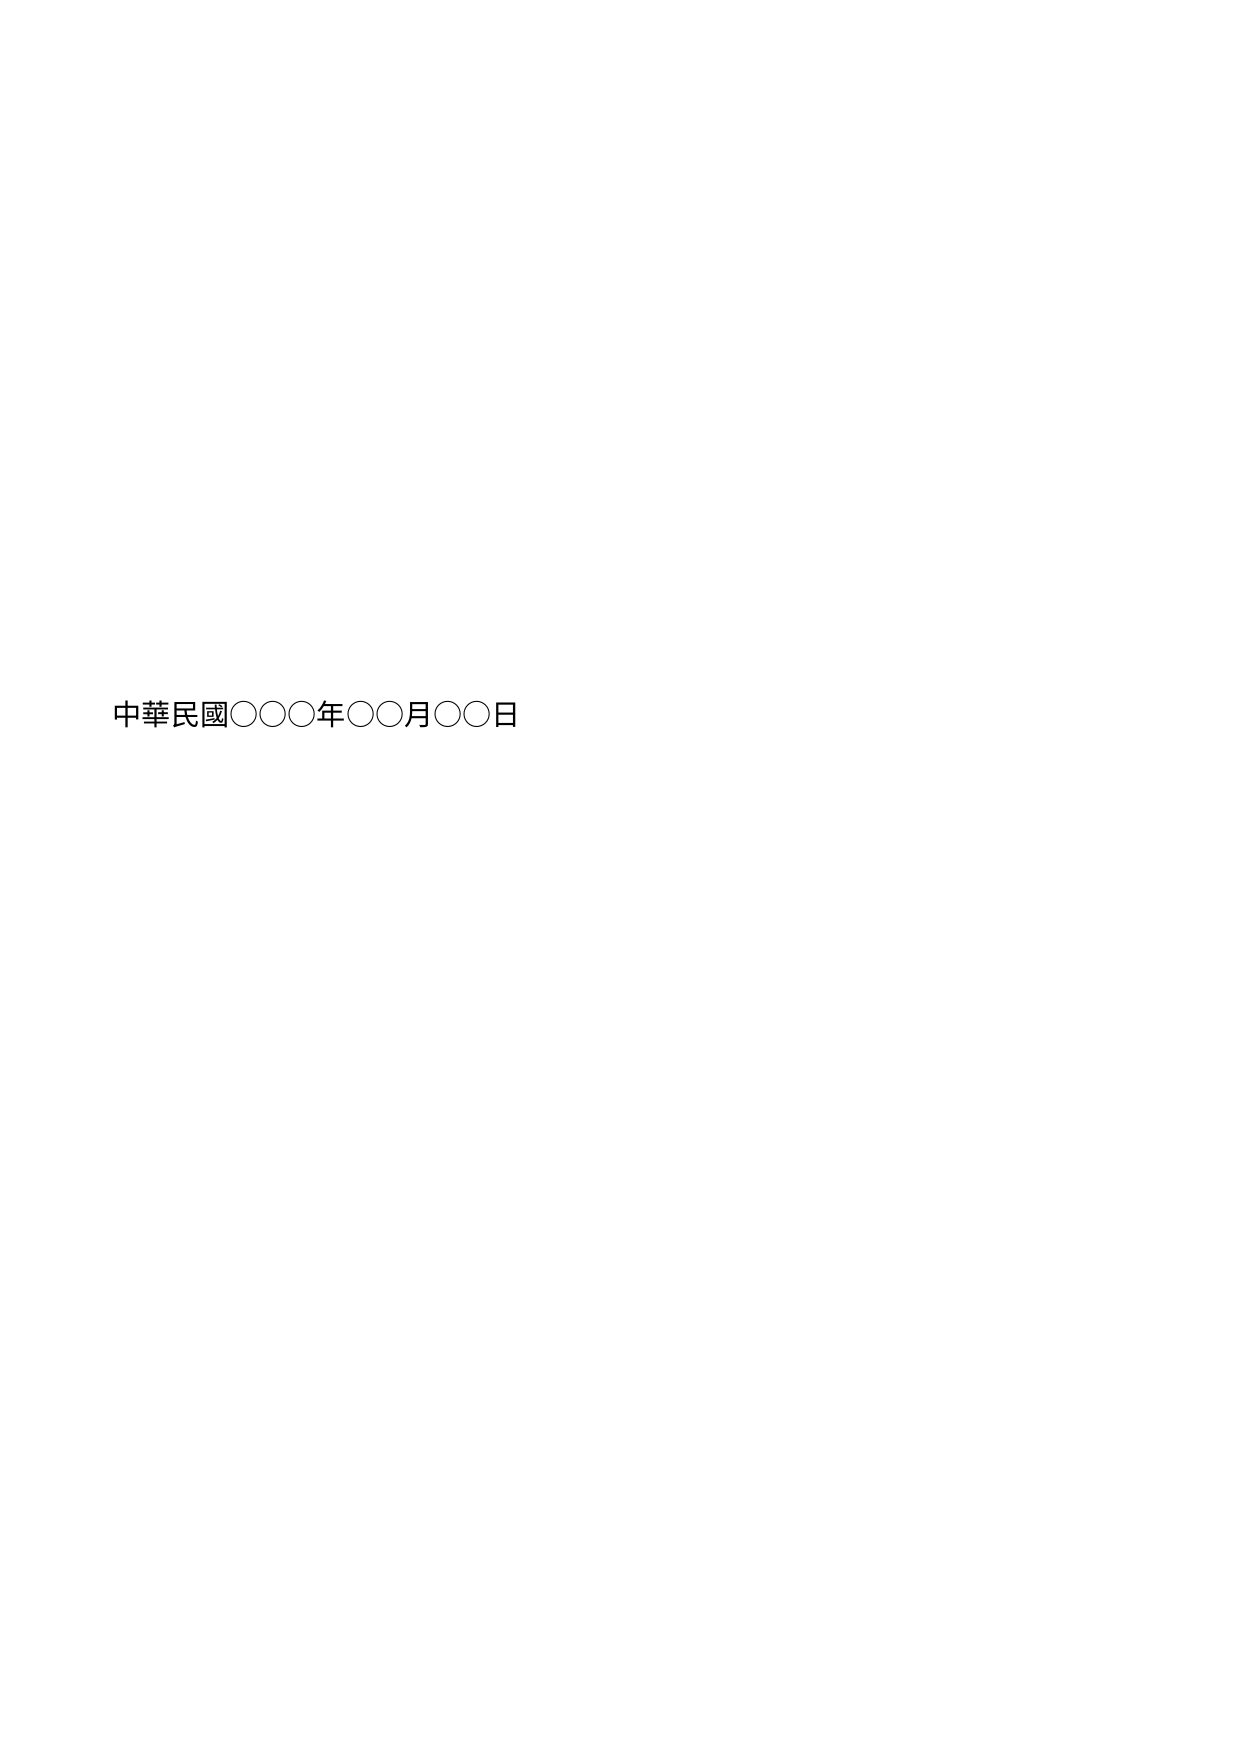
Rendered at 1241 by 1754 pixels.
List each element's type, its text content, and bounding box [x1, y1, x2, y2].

text 中華民國○○○年○○月○○日 [112, 671, 1101, 733]
